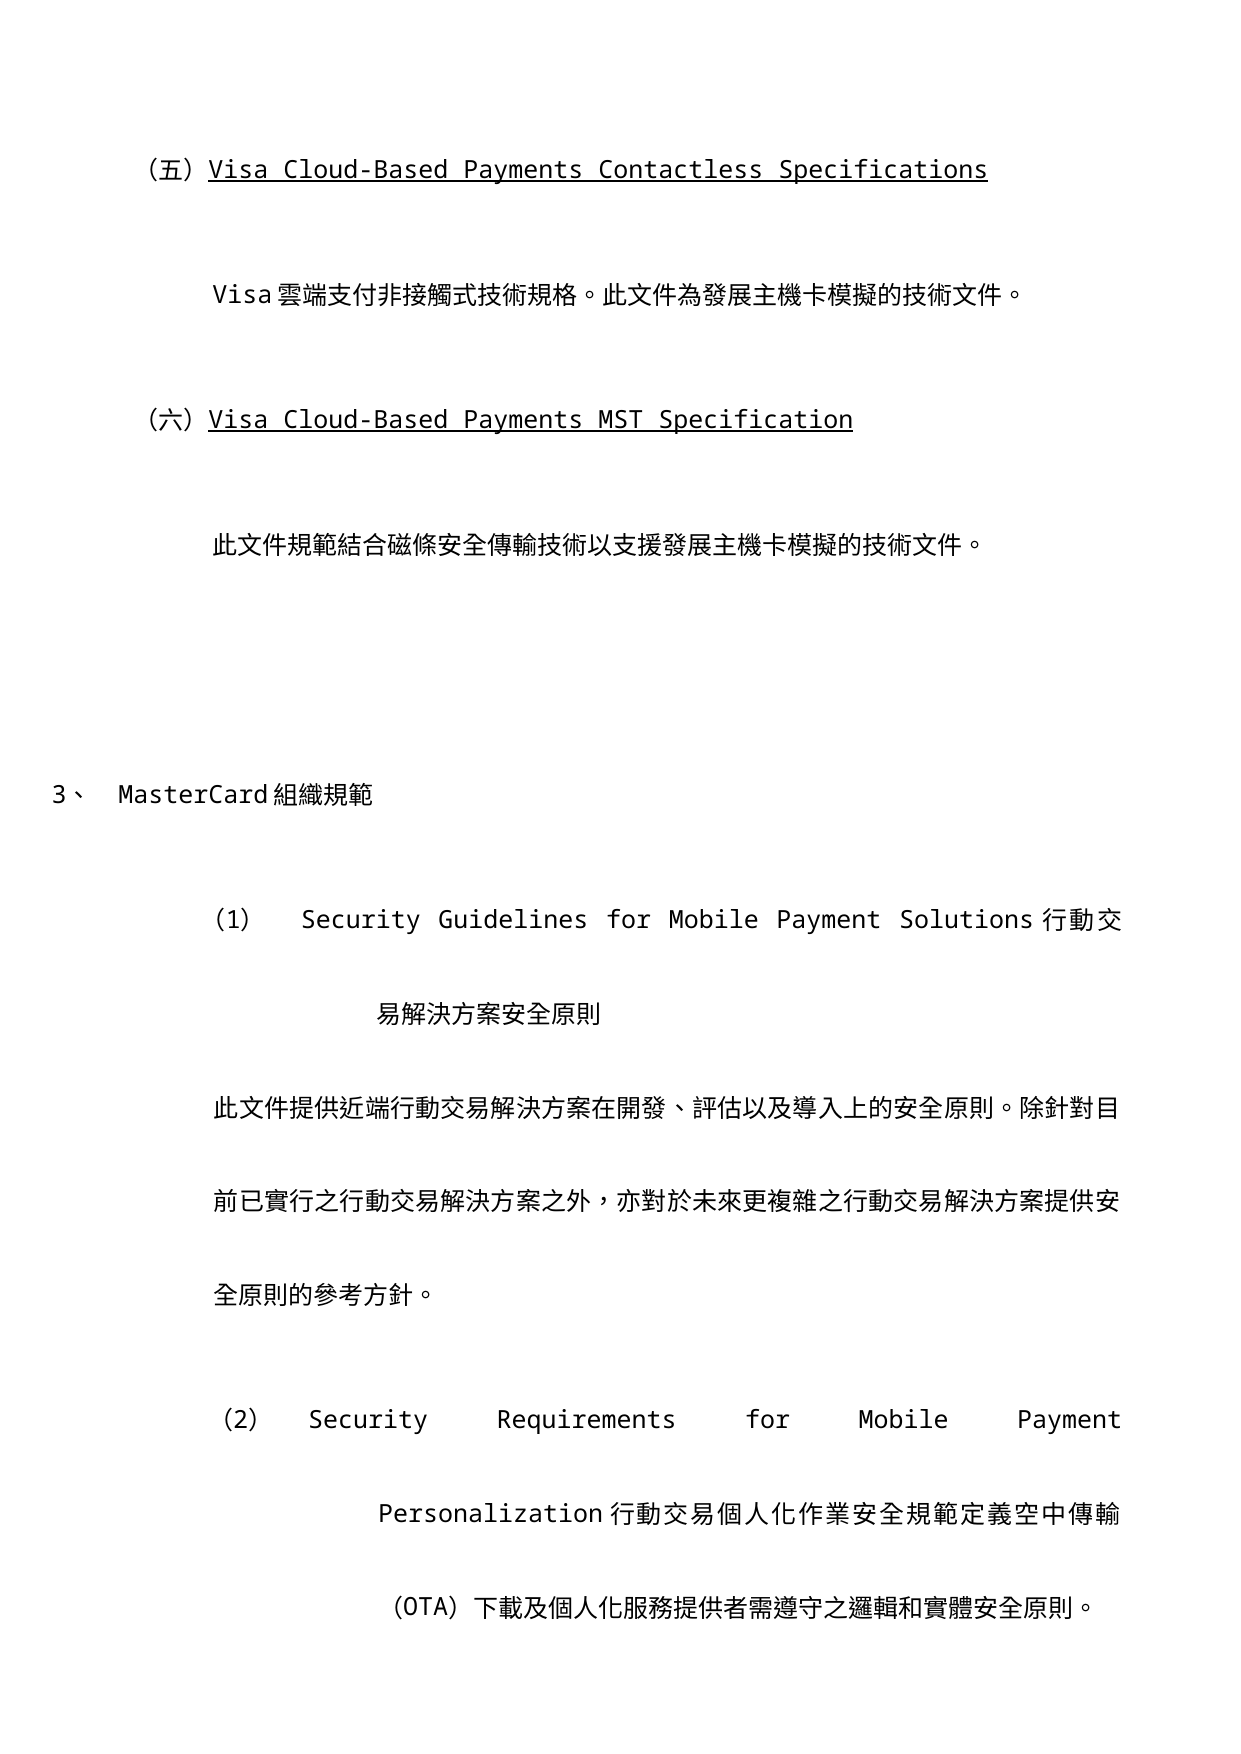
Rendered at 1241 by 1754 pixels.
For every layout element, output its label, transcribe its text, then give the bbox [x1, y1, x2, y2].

text Visa雲端支付非接觸式技術規格。此文件為發展主機卡模擬的技術文件。 [212, 252, 1122, 314]
text （六）Visa Cloud-Based Payments MST Specification [133, 377, 1122, 439]
list Security Requirements for Mobile Payment Personalization行動交易個人化作業安全規範定義空中傳輸（OTA）下載及個人化服務提供者需遵守之邏輯和實體安全原則。 [208, 1377, 1122, 1627]
text 此文件規範結合磁條安全傳輸技術以支援發展主機卡模擬的技術文件。 [212, 502, 1122, 564]
text 此文件提供近端行動交易解決方案在開發、評估以及導入上的安全原則。除針對目前已實行之行動交易解決方案之外，亦對於未來更複雜之行動交易解決方案提供安全原則的參考方針。 [214, 1064, 1122, 1314]
list Security Guidelines for Mobile Payment Solutions行動交易解決方案安全原則 [201, 877, 1122, 1033]
text （五）Visa Cloud-Based Payments Contactless Specifications [133, 127, 1122, 189]
list MasterCard組織規範 [51, 752, 1122, 814]
